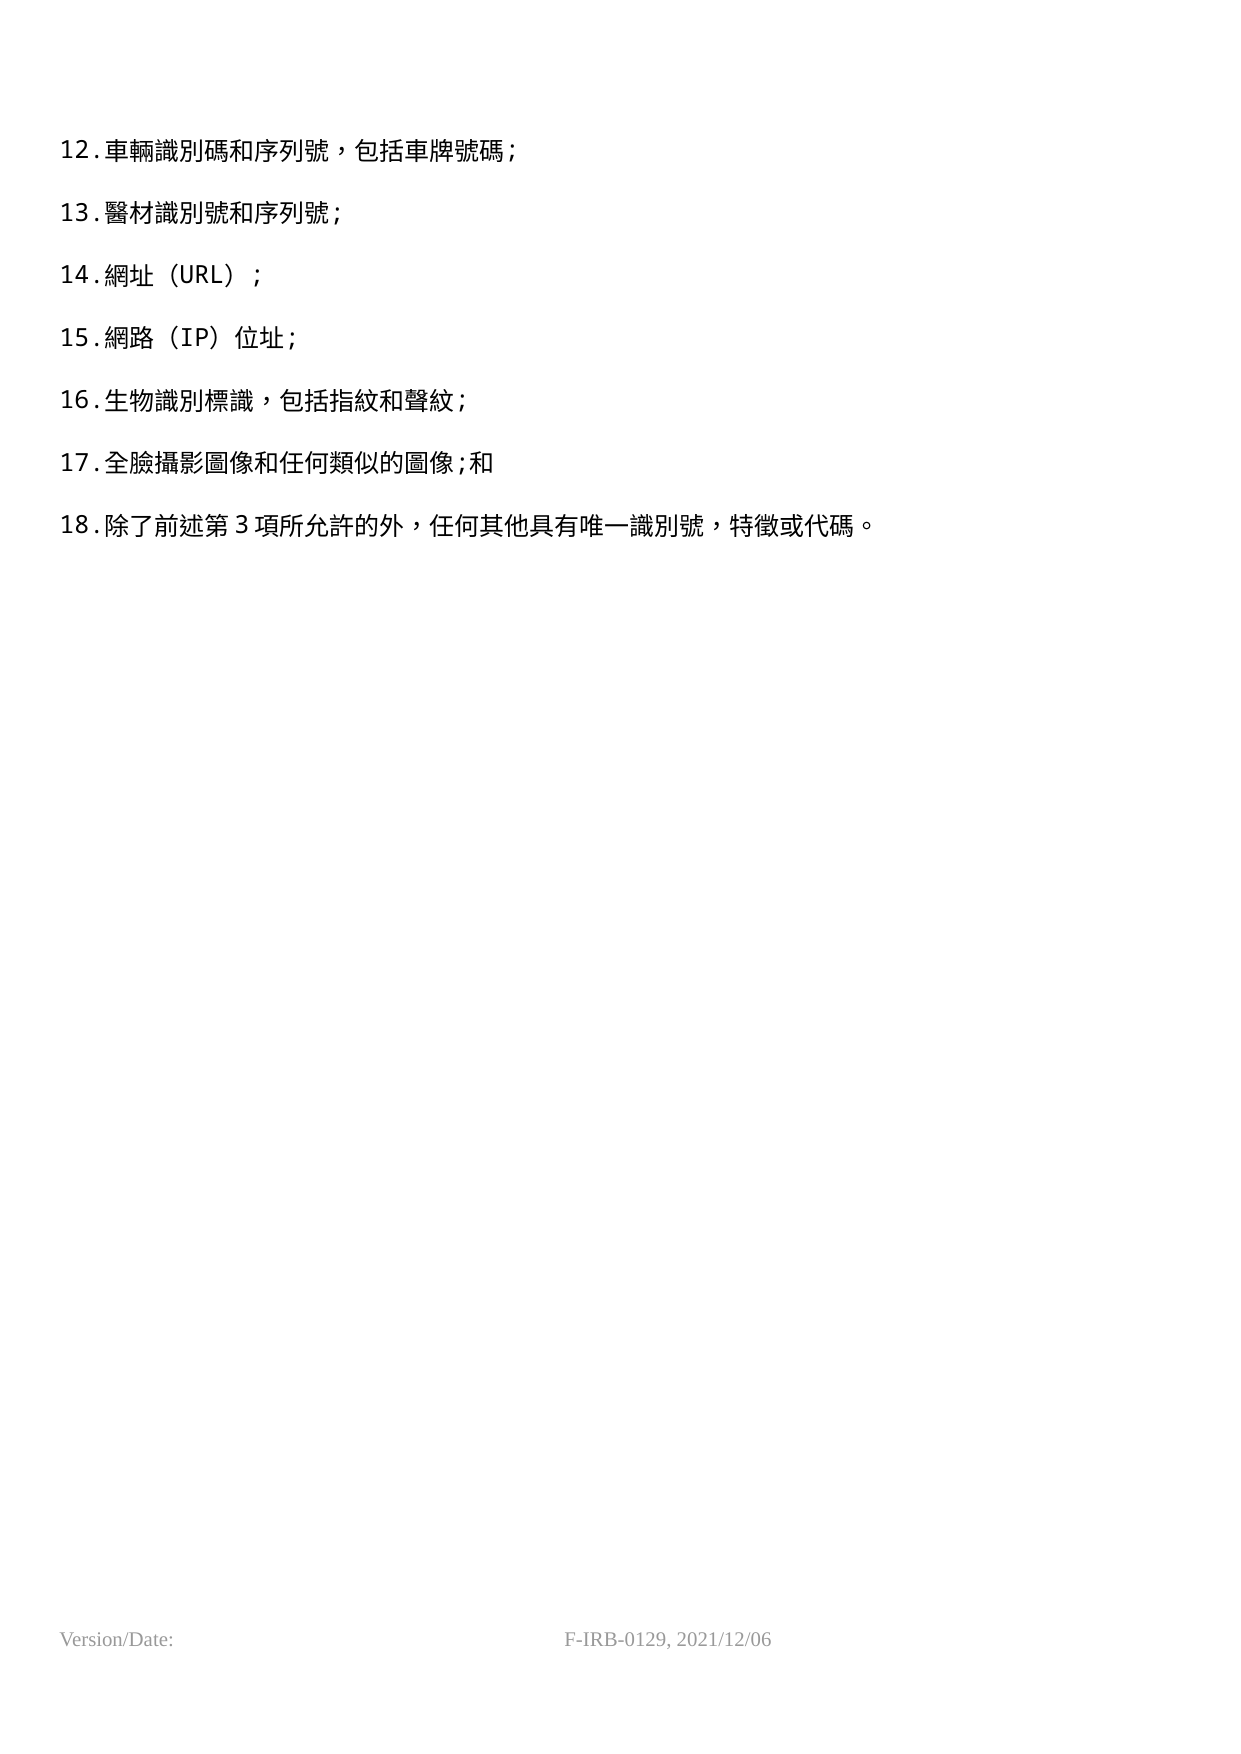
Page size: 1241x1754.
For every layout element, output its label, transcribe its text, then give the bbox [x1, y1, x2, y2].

text 14.網址（URL）; [59, 233, 1181, 295]
text 16.生物識別標識，包括指紋和聲紋; [59, 358, 1181, 420]
text 12.車輛識別碼和序列號，包括車牌號碼; [59, 108, 1181, 170]
text 18.除了前述第3項所允許的外，任何其他具有唯一識別號，特徵或代碼。 [59, 483, 1181, 545]
text 13.醫材識別號和序列號; [59, 170, 1181, 233]
text 17.全臉攝影圖像和任何類似的圖像;和 [59, 420, 1181, 483]
text 15.網路（IP）位址; [59, 295, 1181, 358]
